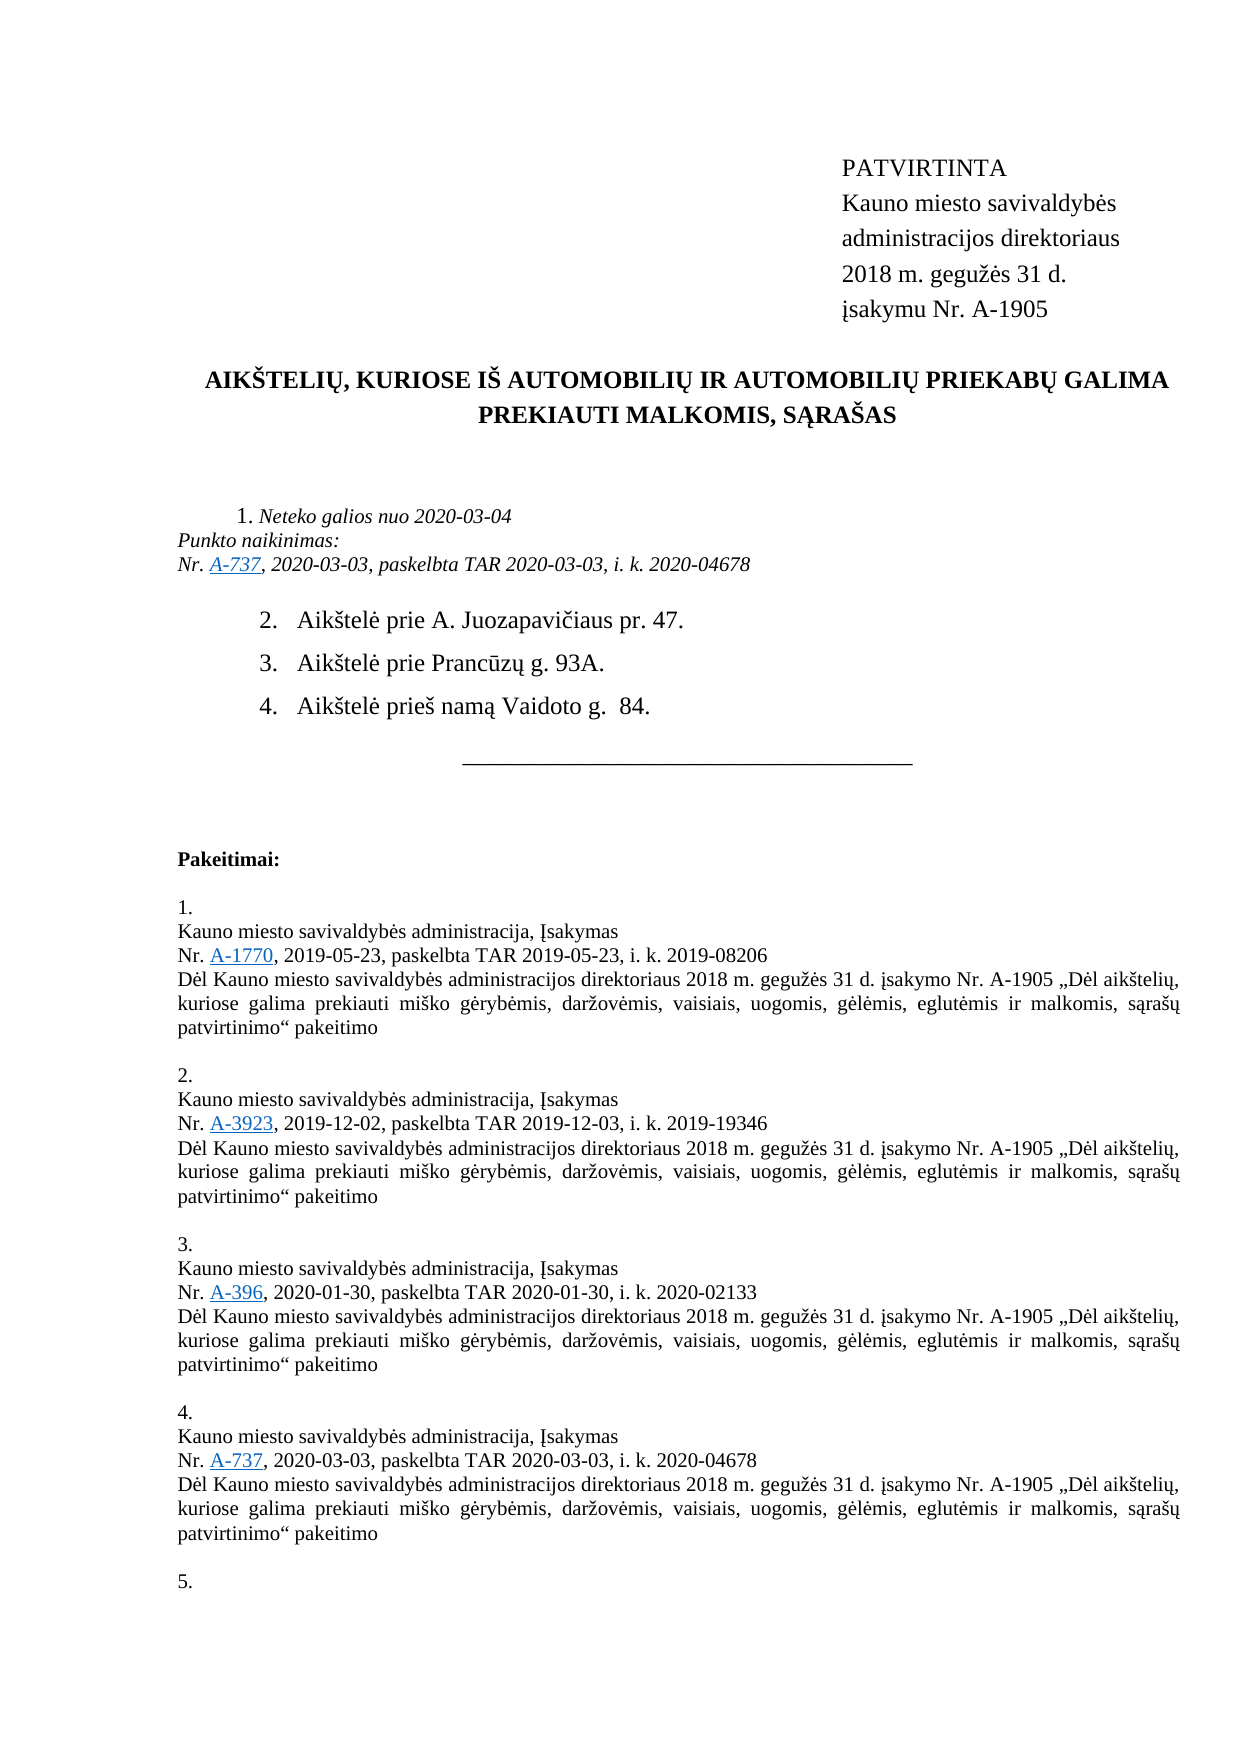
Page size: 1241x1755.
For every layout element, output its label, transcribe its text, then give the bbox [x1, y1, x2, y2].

text Kauno miesto savivaldybės administracija, Įsakymas [177, 1424, 1181, 1448]
text Nr. A-1770, 2019-05-23, paskelbta TAR 2019-05-23, i. k. 2019-08206 [177, 943, 1181, 967]
text Dėl Kauno miesto savivaldybės administracijos direktoriaus 2018 m. gegužės 31 d. įsakymo Nr. A-1905 „Dėl aikštelių, kuriose galima prekiauti miško gėrybėmis, daržovėmis, vaisiais, uogomis, gėlėmis, eglutėmis ir malkomis, sąrašų patvirtinimo“ pakeitimo [177, 1135, 1181, 1208]
text Dėl Kauno miesto savivaldybės administracijos direktoriaus 2018 m. gegužės 31 d. įsakymo Nr. A-1905 „Dėl aikštelių, kuriose galima prekiauti miško gėrybėmis, daržovėmis, vaisiais, uogomis, gėlėmis, eglutėmis ir malkomis, sąrašų patvirtinimo“ pakeitimo [177, 967, 1181, 1039]
text administracijos direktoriaus [842, 218, 1181, 254]
text 4. Aikštelė prieš namą Vaidoto g. 84. [259, 691, 1181, 720]
text 2. [177, 1063, 1181, 1087]
text 3. Aikštelė prie Prancūzų g. 93A. [259, 648, 1181, 677]
text 2. Aikštelė prie A. Juozapavičiaus pr. 47. [259, 605, 1181, 634]
text įsakymu Nr. A-1905 [842, 289, 1181, 325]
text Nr. A-737, 2020-03-03, paskelbta TAR 2020-03-03, i. k. 2020-04678 [177, 552, 1181, 576]
text Pakeitimai: [177, 847, 1181, 871]
text Dėl Kauno miesto savivaldybės administracijos direktoriaus 2018 m. gegužės 31 d. įsakymo Nr. A-1905 „Dėl aikštelių, kuriose galima prekiauti miško gėrybėmis, daržovėmis, vaisiais, uogomis, gėlėmis, eglutėmis ir malkomis, sąrašų patvirtinimo“ pakeitimo [177, 1304, 1181, 1376]
text PATVIRTINTA [842, 148, 1181, 183]
text Nr. A-396, 2020-01-30, paskelbta TAR 2020-01-30, i. k. 2020-02133 [177, 1280, 1181, 1304]
text 3. [177, 1232, 1181, 1256]
text Nr. A-737, 2020-03-03, paskelbta TAR 2020-03-03, i. k. 2020-04678 [177, 1448, 1181, 1472]
text Kauno miesto savivaldybės [842, 183, 1181, 218]
text Dėl Kauno miesto savivaldybės administracijos direktoriaus 2018 m. gegužės 31 d. įsakymo Nr. A-1905 „Dėl aikštelių, kuriose galima prekiauti miško gėrybėmis, daržovėmis, vaisiais, uogomis, gėlėmis, eglutėmis ir malkomis, sąrašų patvirtinimo“ pakeitimo [177, 1472, 1181, 1544]
text Nr. A-3923, 2019-12-02, paskelbta TAR 2019-12-03, i. k. 2019-19346 [177, 1111, 1181, 1135]
text Kauno miesto savivaldybės administracija, Įsakymas [177, 919, 1181, 943]
text Punkto naikinimas: [177, 528, 1181, 552]
text 5. [177, 1568, 1181, 1593]
text ____________________________________ [177, 734, 1197, 770]
text 1. [177, 895, 1181, 919]
text 2018 m. gegužės 31 d. [842, 254, 1181, 289]
text 4. [177, 1400, 1181, 1424]
text 1. Neteko galios nuo 2020-03-04 [177, 502, 1181, 528]
text Aikštelių, kuriose iš automobilių ir automobilių priekabų galima prekiauti malkomis, SĄRAŠAS [177, 360, 1197, 431]
text Kauno miesto savivaldybės administracija, Įsakymas [177, 1256, 1181, 1280]
text Kauno miesto savivaldybės administracija, Įsakymas [177, 1087, 1181, 1111]
